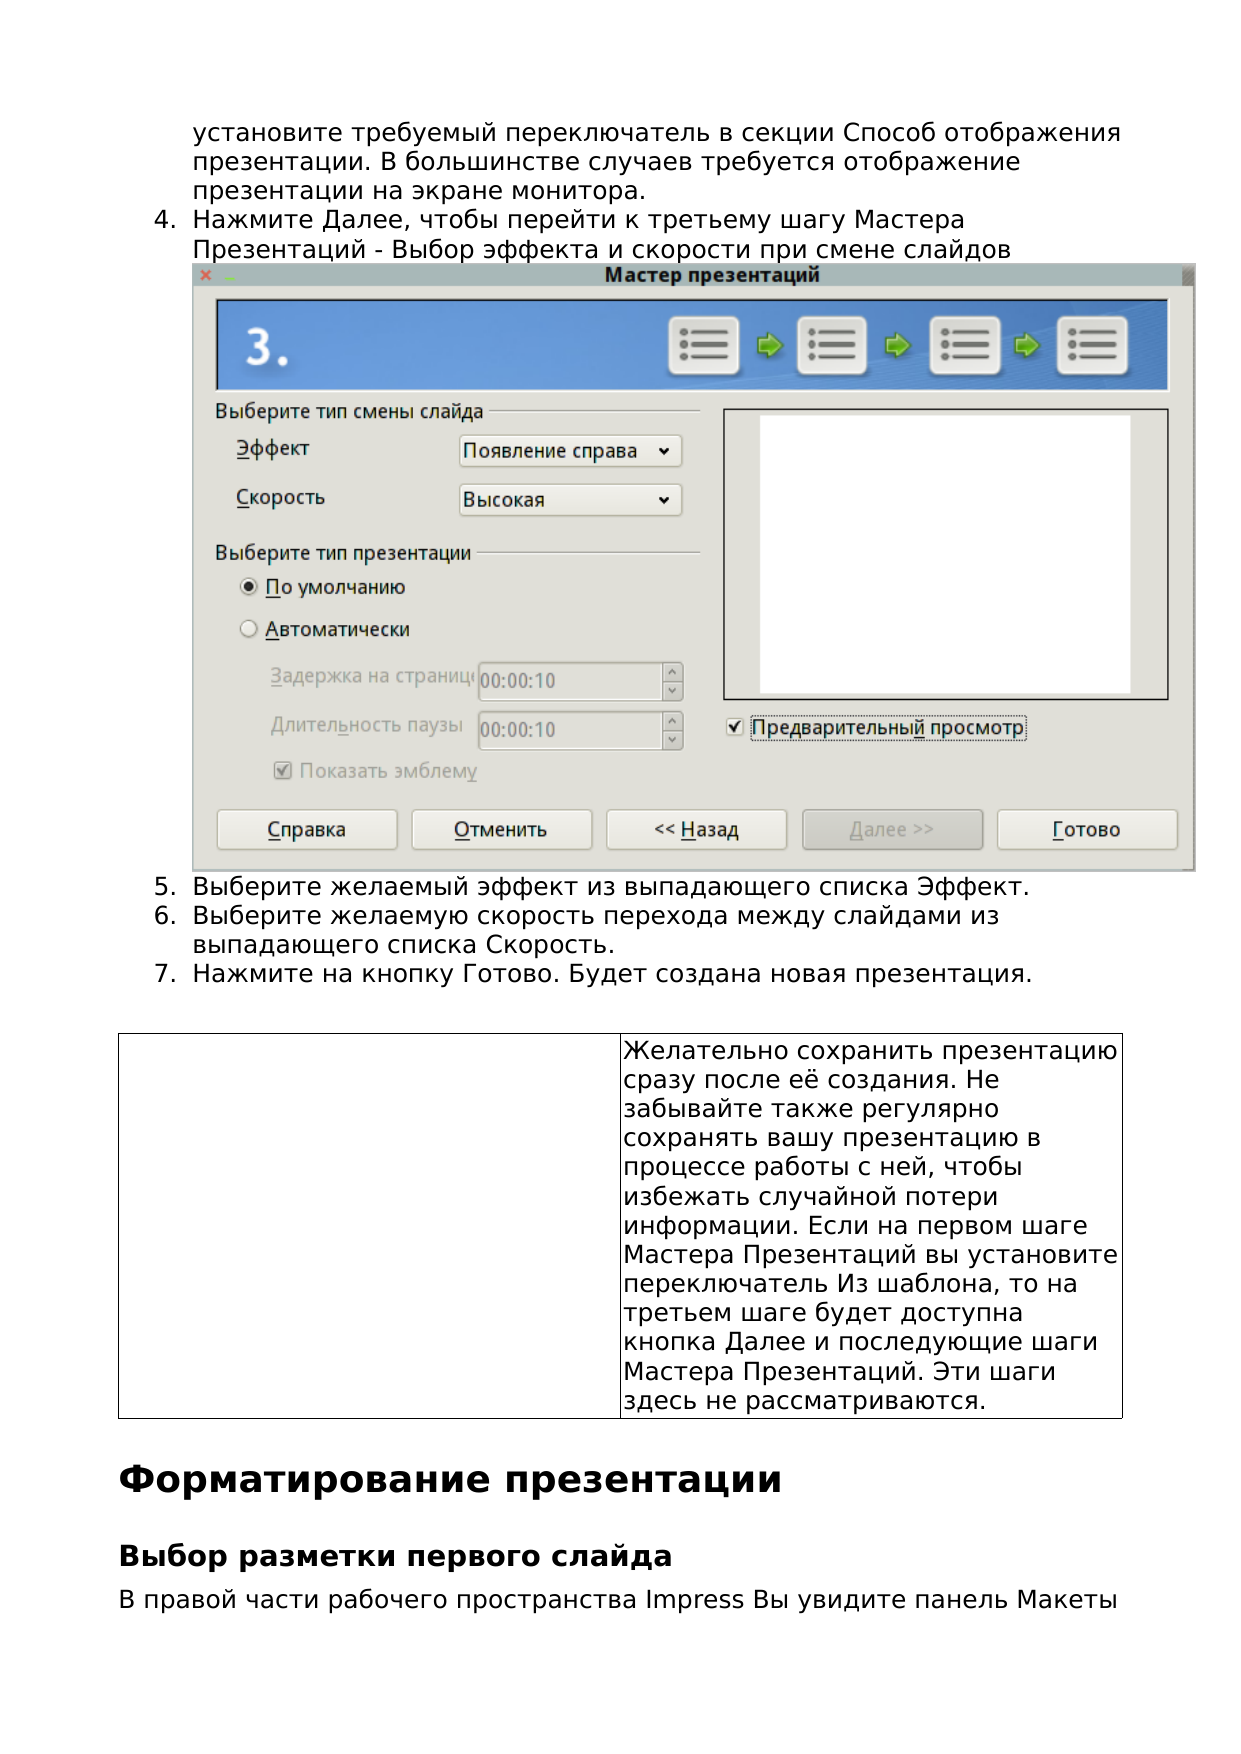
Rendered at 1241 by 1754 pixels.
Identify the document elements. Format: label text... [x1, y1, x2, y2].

table_header Желательно сохранить презентацию сразу после её создания. Не забывайте также регулярно сохранять вашу презентацию в процессе работы с ней, чтобы избежать случайной потери информации. Если на первом шаге Мастера Презентаций вы установите переключатель Из шаблона, то на третьем шаге будет доступна кнопка Далее и последующие шаги Мастера Презентаций. Эти шаги здесь не рассматриваются. [621, 1034, 1122, 1418]
subtitle Выбор разметки первого слайда [118, 1539, 1122, 1573]
list Нажмите Далее, чтобы перейти к третьему шагу Мастера Презентаций - Выбор эффекта и скорости при смене слайдов [177, 206, 1122, 872]
list установите требуемый переключатель в секции Способ отображения презентации. В большинстве случаев требуется отображение презентации на экране монитора. [177, 118, 1122, 206]
subtitle Форматирование презентации [118, 1458, 1122, 1502]
text В правой части рабочего пространства Impress Вы увидите панель Макеты [118, 1586, 1122, 1615]
list Выберите желаемую скорость перехода между слайдами из выпадающего списка Скорость. [177, 901, 1122, 959]
picture [192, 263, 1196, 872]
list Нажмите на кнопку Готово. Будет создана новая презентация. [177, 959, 1122, 989]
table_header [119, 1034, 620, 1418]
list Выберите желаемый эффект из выпадающего списка Эффект. [177, 872, 1122, 901]
